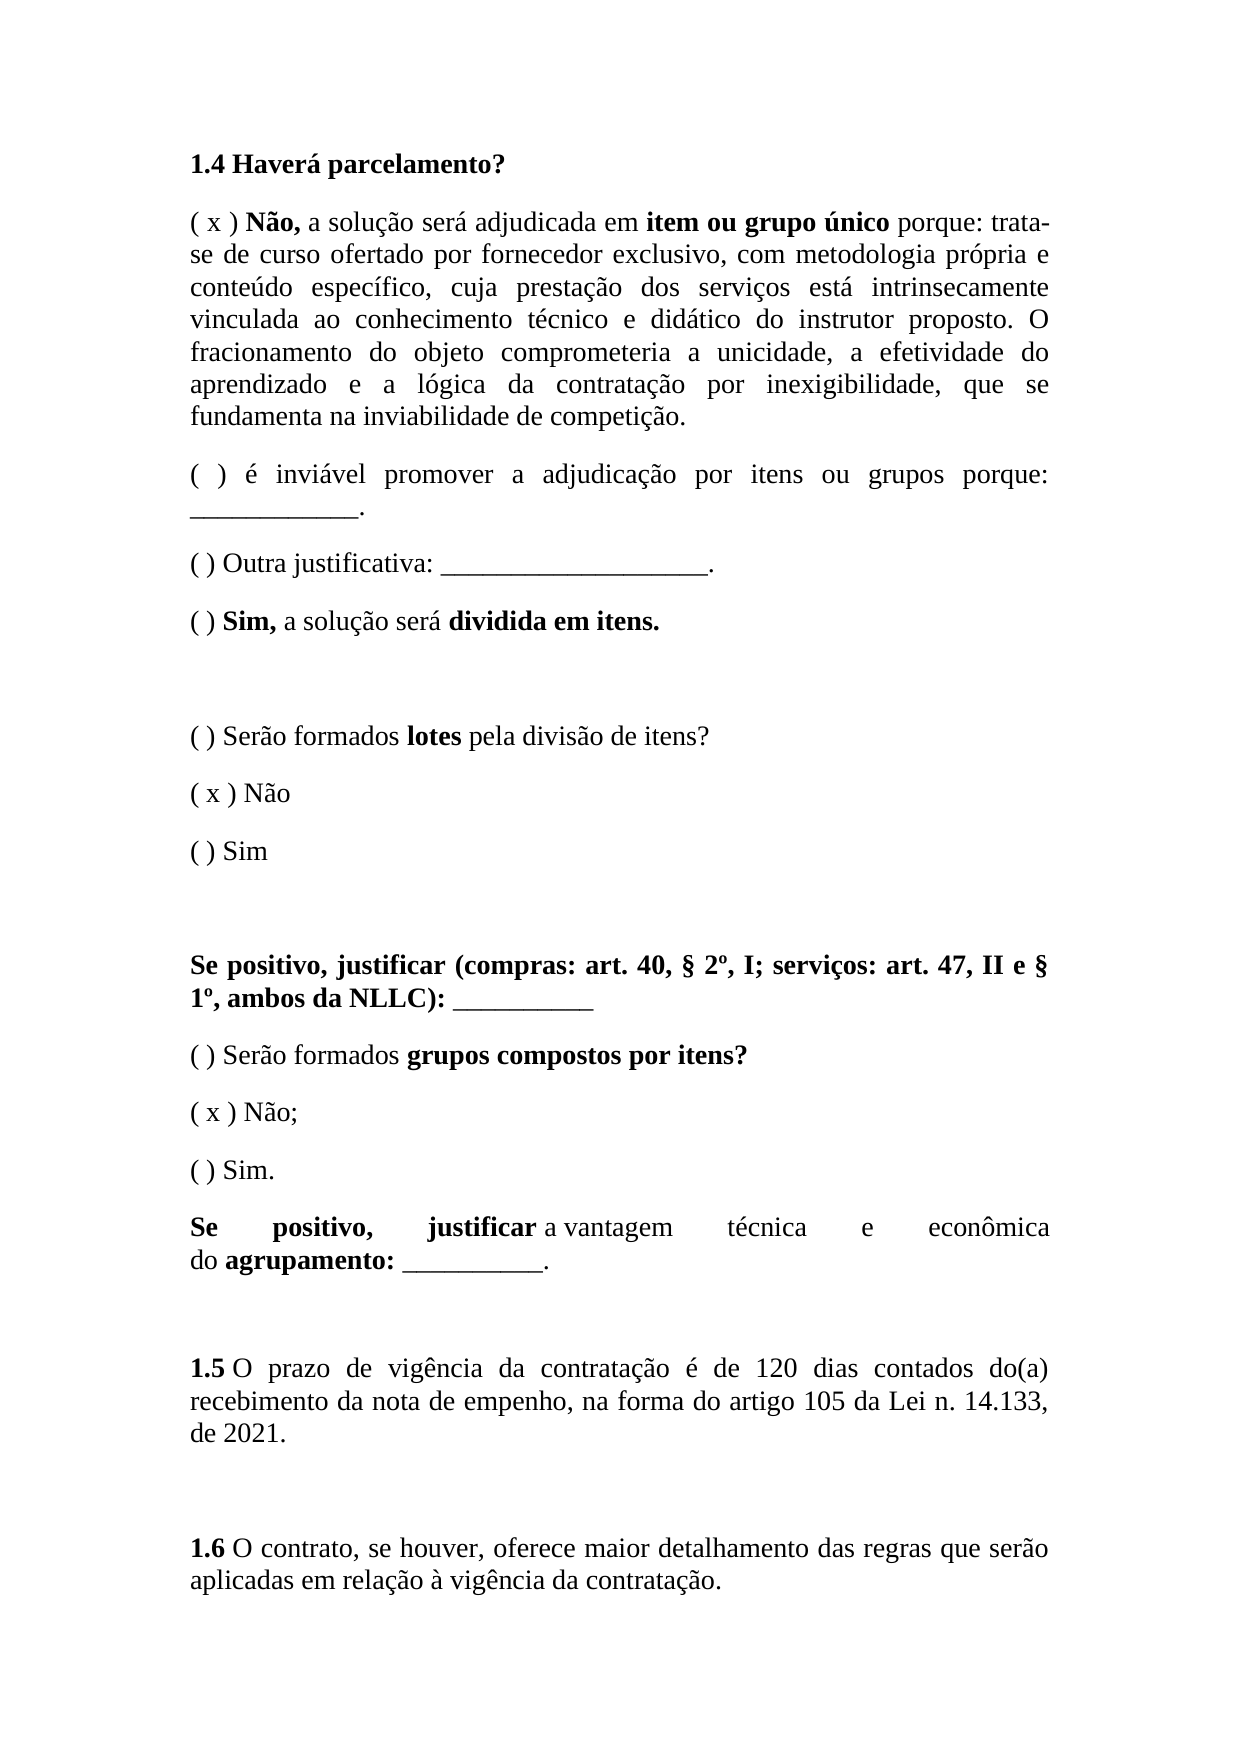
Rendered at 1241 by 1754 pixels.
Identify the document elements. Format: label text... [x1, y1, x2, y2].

text ( ) Outra justificativa: ___________________. [190, 547, 1051, 579]
text ( ) Sim, a solução será dividida em itens. [190, 604, 1051, 636]
text 1.4 Haverá parcelamento? [190, 148, 1051, 180]
text ( ) Sim. [190, 1153, 1051, 1185]
text 1.6 O contrato, se houver, oferece maior detalhamento das regras que serão aplicadas em relação à vigência da contratação. [190, 1531, 1051, 1596]
text Se positivo, justificar a vantagem técnica e econômica do agrupamento: __________. [190, 1210, 1051, 1275]
text ( x ) Não; [190, 1096, 1051, 1128]
text Se positivo, justificar (compras: art. 40, § 2º, I; serviços: art. 47, II e § 1º, ambos da NLLC): __________ [190, 948, 1051, 1013]
text ( x ) Não [190, 776, 1051, 808]
text ( ) é inviável promover a adjudicação por itens ou grupos porque: ____________. [190, 457, 1051, 522]
text ( ) Serão formados lotes pela divisão de itens? [190, 719, 1051, 751]
text ( ) Serão formados grupos compostos por itens? [190, 1038, 1051, 1071]
text 1.5 O prazo de vigência da contratação é de 120 dias contados do(a) recebimento da nota de empenho, na forma do artigo 105 da Lei n. 14.133, de 2021. [190, 1351, 1051, 1449]
text ( x ) Não, a solução será adjudicada em item ou grupo único porque: trata-se de curso ofertado por fornecedor exclusivo, com metodologia própria e conteúdo específico, cuja prestação dos serviços está intrinsecamente vinculada ao conhecimento técnico e didático do instrutor proposto. O fracionamento do objeto comprometeria a unicidade, a efetividade do aprendizado e a lógica da contratação por inexigibilidade, que se fundamenta na inviabilidade de competição. [190, 205, 1051, 432]
text ( ) Sim [190, 833, 1051, 866]
